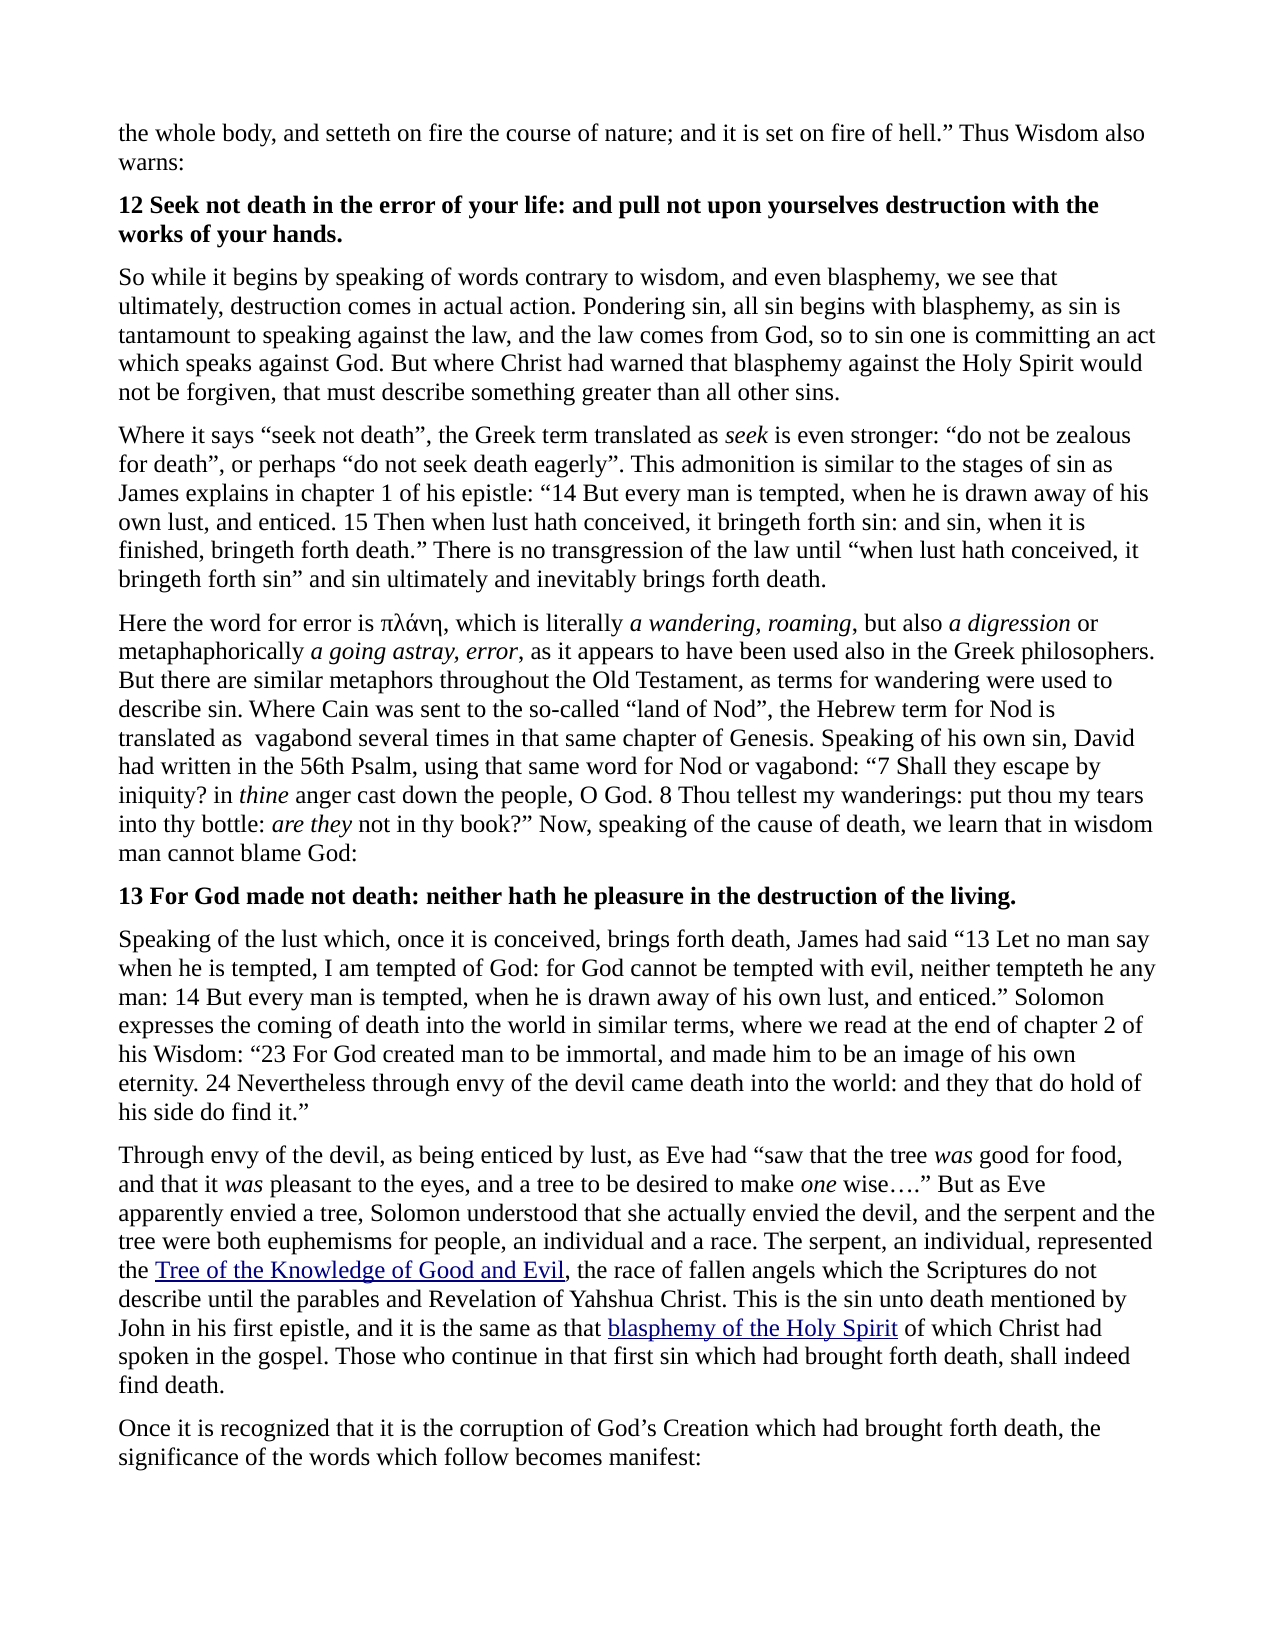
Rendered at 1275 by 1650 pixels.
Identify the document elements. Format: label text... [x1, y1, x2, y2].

text 13 For God made not death: neither hath he pleasure in the destruction of the living. [118, 881, 1157, 910]
text Where it says “seek not death”, the Greek term translated as seek is even stronger: “do not be zealous for death”, or perhaps “do not seek death eagerly”. This admonition is similar to the stages of sin as James explains in chapter 1 of his epistle: “14 But every man is tempted, when he is drawn away of his own lust, and enticed. 15 Then when lust hath conceived, it bringeth forth sin: and sin, when it is finished, bringeth forth death.” There is no transgression of the law until “when lust hath conceived, it bringeth forth sin” and sin ultimately and inevitably brings forth death. [118, 421, 1157, 593]
text So while it begins by speaking of words contrary to wisdom, and even blasphemy, we see that ultimately, destruction comes in actual action. Pondering sin, all sin begins with blasphemy, as sin is tantamount to speaking against the law, and the law comes from God, so to sin one is committing an act which speaks against God. But where Christ had warned that blasphemy against the Holy Spirit would not be forgiven, that must describe something greater than all other sins. [118, 262, 1157, 406]
text Here the word for error is πλάνη, which is literally a wandering, roaming, but also a digression or metaphaphorically a going astray, error, as it appears to have been used also in the Greek philosophers. But there are similar metaphors throughout the Old Testament, as terms for wandering were used to describe sin. Where Cain was sent to the so-called “land of Nod”, the Hebrew term for Nod is translated as vagabond several times in that same chapter of Genesis. Speaking of his own sin, David had written in the 56th Psalm, using that same word for Nod or vagabond: “7 Shall they escape by iniquity? in thine anger cast down the people, O God. 8 Thou tellest my wanderings: put thou my tears into thy bottle: are they not in thy book?” Now, speaking of the cause of death, we learn that in wisdom man cannot blame God: [118, 608, 1157, 866]
text the whole body, and setteth on fire the course of nature; and it is set on fire of hell.” Thus Wisdom also warns: [118, 118, 1157, 176]
text Speaking of the lust which, once it is conceived, brings forth death, James had said “13 Let no man say when he is tempted, I am tempted of God: for God cannot be tempted with evil, neither tempteth he any man: 14 But every man is tempted, when he is drawn away of his own lust, and enticed.” Solomon expresses the coming of death into the world in similar terms, where we read at the end of chapter 2 of his Wisdom: “23 For God created man to be immortal, and made him to be an image of his own eternity. 24 Nevertheless through envy of the devil came death into the world: and they that do hold of his side do find it.” [118, 924, 1157, 1126]
text 12 Seek not death in the error of your life: and pull not upon yourselves destruction with the works of your hands. [118, 190, 1157, 248]
text Once it is recognized that it is the corruption of God’s Creation which had brought forth death, the significance of the words which follow becomes manifest: [118, 1413, 1157, 1471]
text Through envy of the devil, as being enticed by lust, as Eve had “saw that the tree was good for food, and that it was pleasant to the eyes, and a tree to be desired to make one wise….” But as Eve apparently envied a tree, Solomon understood that she actually envied the devil, and the serpent and the tree were both euphemisms for people, an individual and a race. The serpent, an individual, represented the Tree of the Knowledge of Good and Evil, the race of fallen angels which the Scriptures do not describe until the parables and Revelation of Yahshua Christ. This is the sin unto death mentioned by John in his first epistle, and it is the same as that blasphemy of the Holy Spirit of which Christ had spoken in the gospel. Those who continue in that first sin which had brought forth death, shall indeed find death. [118, 1140, 1157, 1399]
